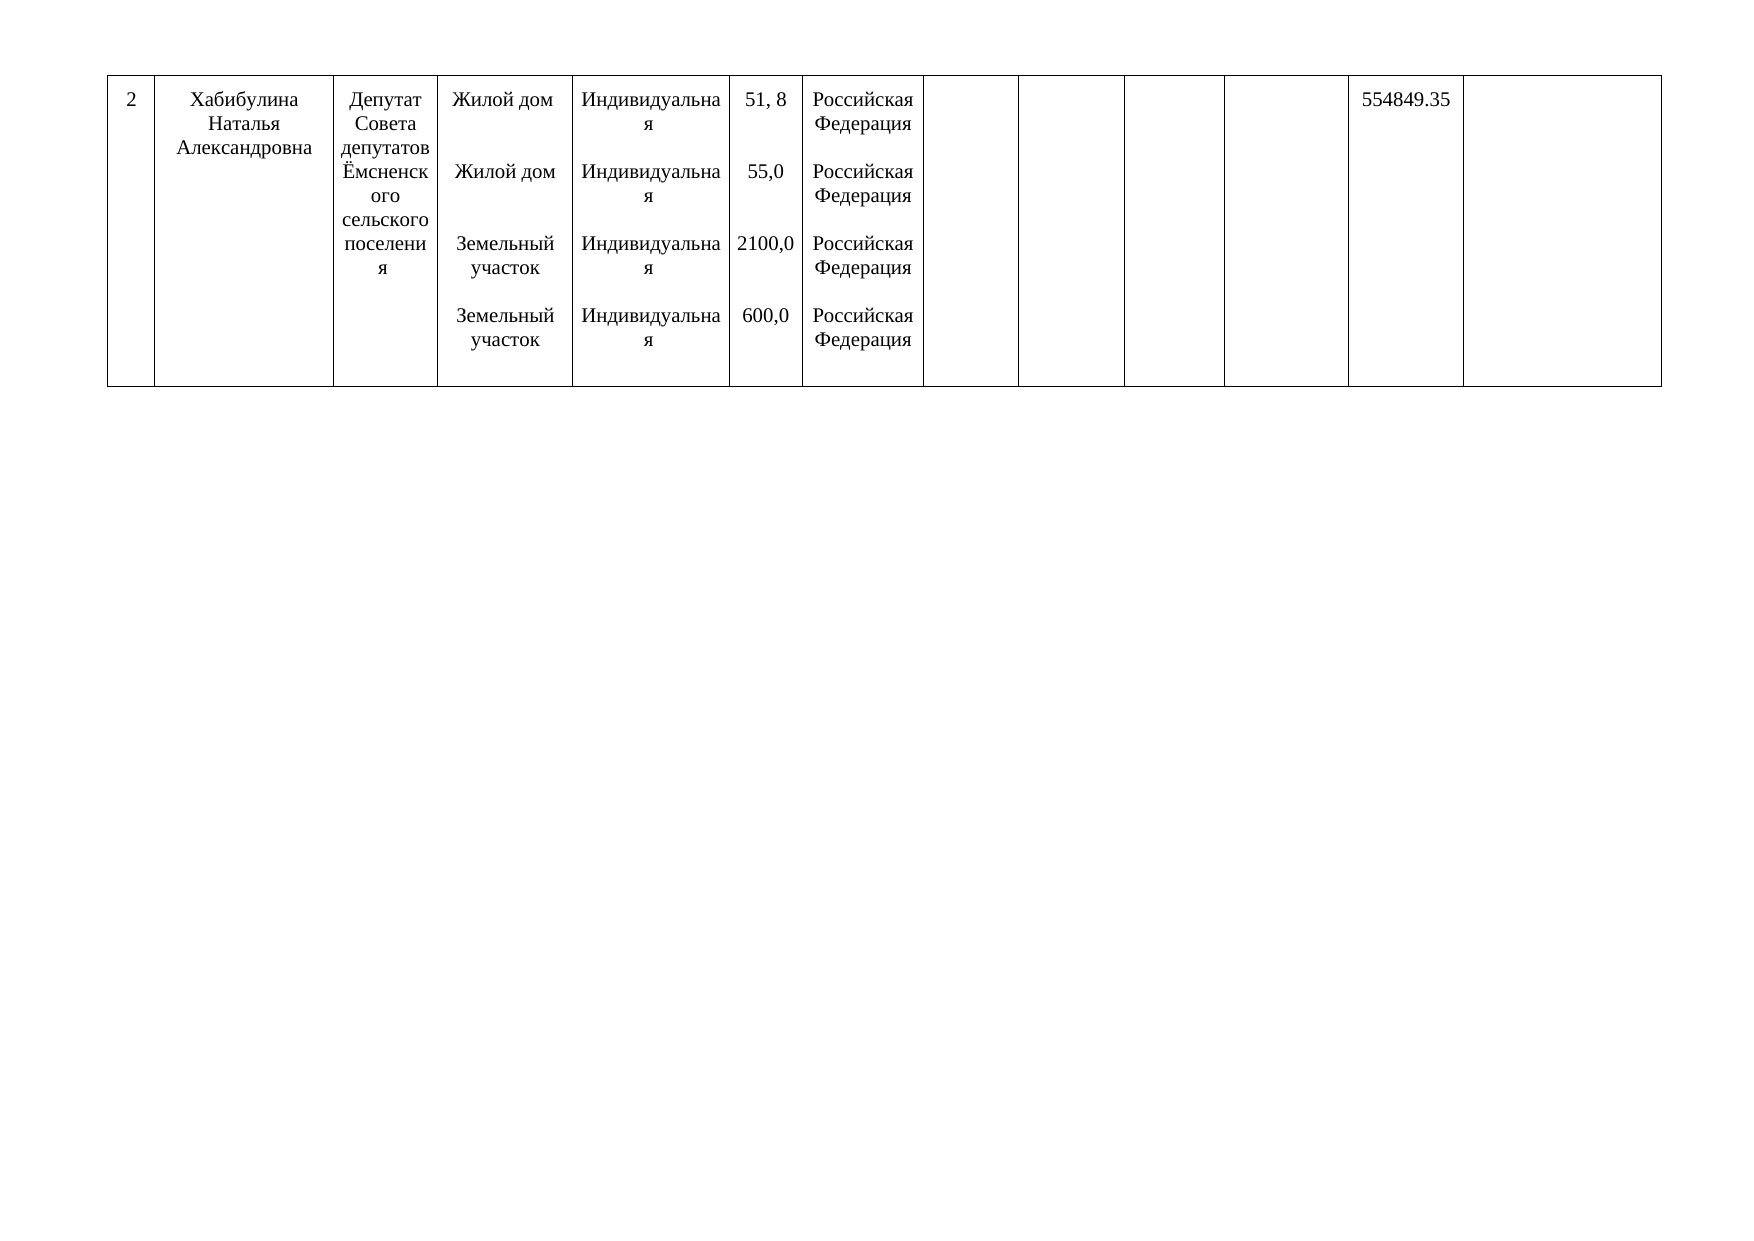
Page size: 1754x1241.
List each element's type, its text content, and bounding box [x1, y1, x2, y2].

table_cell Жилой дом Жилой дом Земельный участок Земельный участок [438, 76, 572, 386]
table_cell 51, 8 55,0 2100,0 600,0 [730, 76, 802, 386]
table_cell Российская Федерация Российская Федерация Российская Федерация Российская Федерация [803, 76, 923, 386]
table_cell 554849,35 [1349, 76, 1463, 386]
table_cell [1464, 76, 1661, 386]
table_cell [1019, 76, 1124, 386]
table_cell [1225, 76, 1348, 386]
table_cell Хабибулина Наталья Александровна [155, 76, 333, 386]
table_cell [924, 76, 1018, 386]
table_cell Индивидуальная Индивидуальная Индивидуальная Индивидуальная [573, 76, 729, 386]
table_cell [1125, 76, 1224, 386]
table_cell Депутат Совета депутатов Ёмсненского сельского поселения [334, 76, 437, 386]
table_cell 2 [108, 76, 154, 386]
